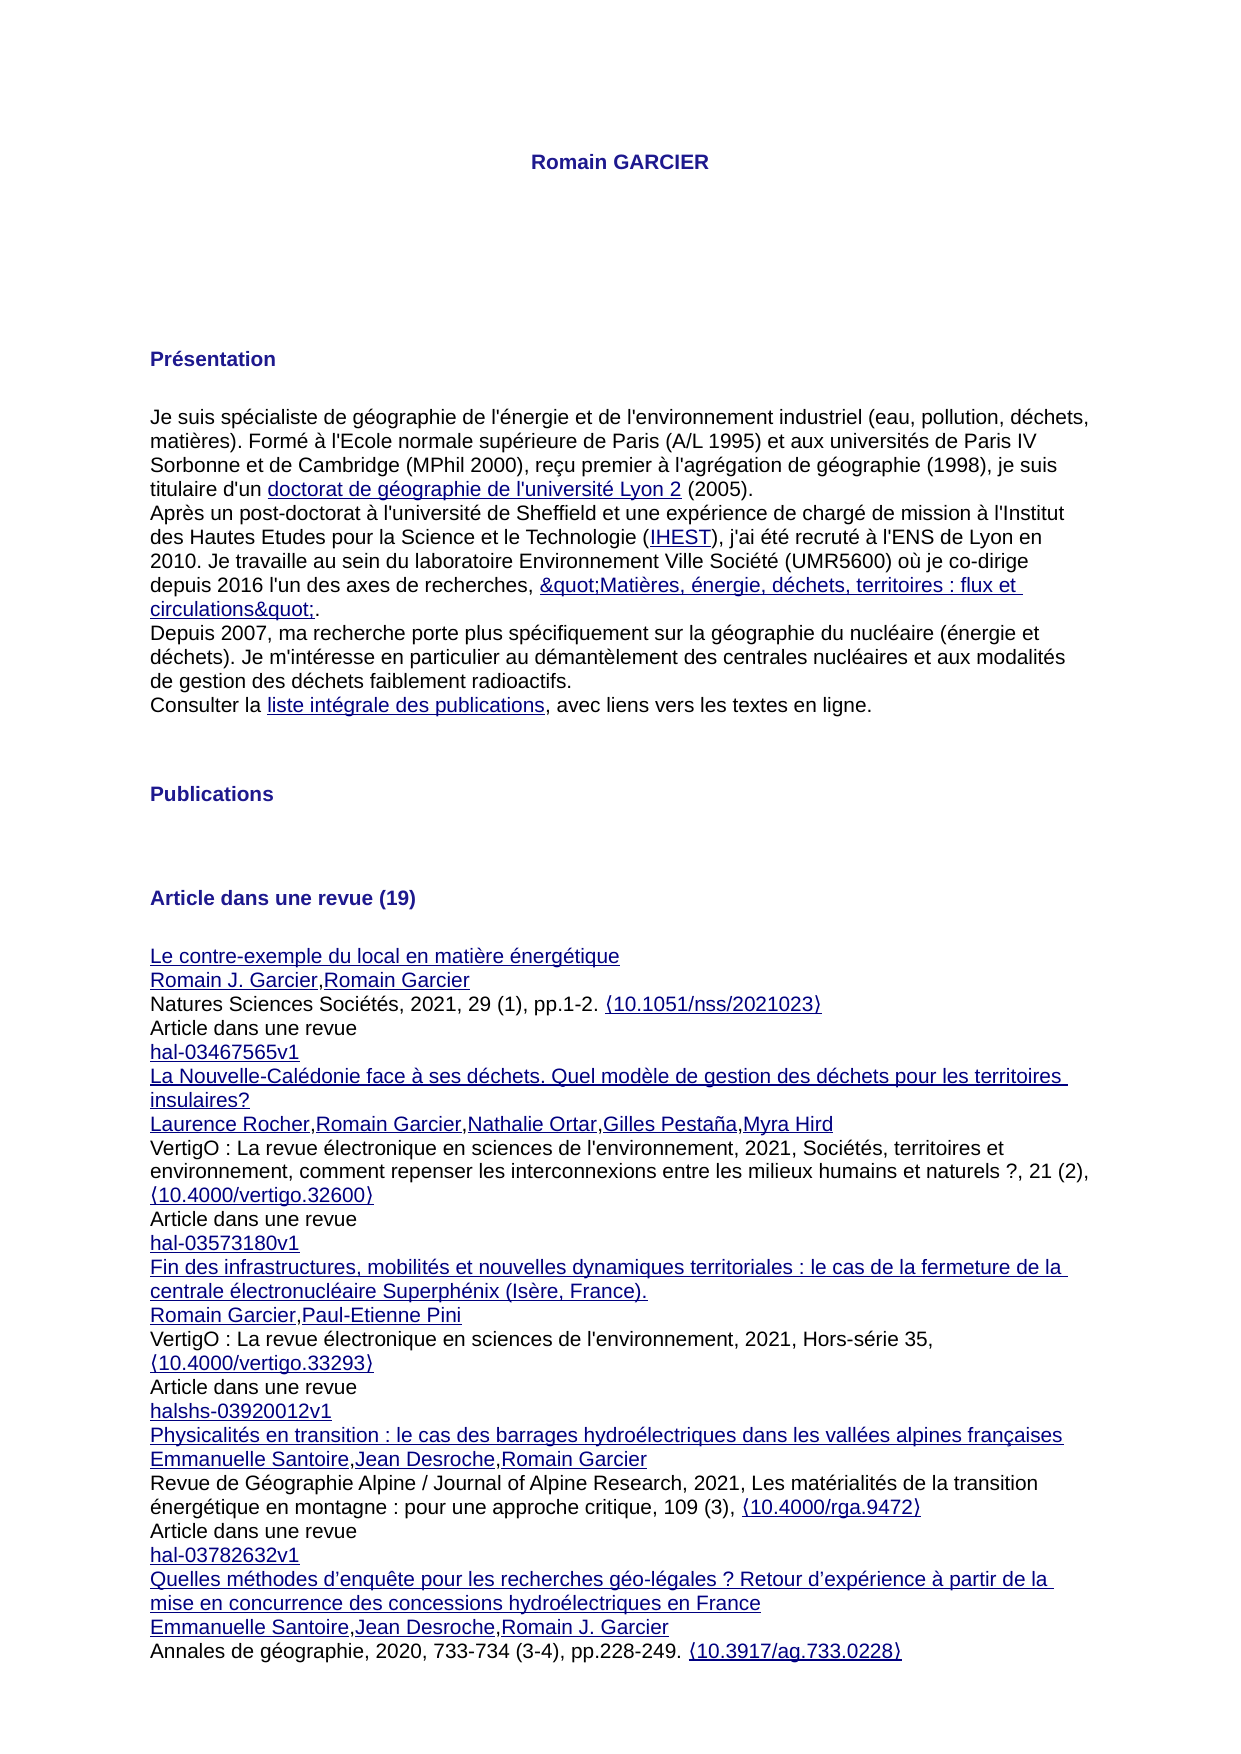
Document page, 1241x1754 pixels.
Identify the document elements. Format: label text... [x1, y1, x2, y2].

text Consulter la liste intégrale des publications, avec liens vers les textes en ligne. [150, 693, 1090, 717]
table_cell Fin des infrastructures, mobilités et nouvelles dynamiques territoriales : le cas de la fermeture de la centrale électronucléaire Superphénix (Isère, France). Romain Garcier,Paul-Etienne Pini VertigO : La revue électronique en sciences de l'environnement, 2021, Hors-série 35, ⟨10.4000/vertigo.33293⟩ Article dans une revue halshs-03920012v1 [150, 1255, 1090, 1423]
text Je suis spécialiste de géographie de l'énergie et de l'environnement industriel (eau, pollution, déchets, matières). Formé à l'Ecole normale supérieure de Paris (A/L 1995) et aux universités de Paris IV Sorbonne et de Cambridge (MPhil 2000), reçu premier à l'agrégation de géographie (1998), je suis titulaire d'un doctorat de géographie de l'université Lyon 2 (2005). [150, 405, 1090, 501]
subtitle Publications [150, 782, 1090, 806]
table_cell Physicalités en transition : le cas des barrages hydroélectriques dans les vallées alpines françaises Emmanuelle Santoire,Jean Desroche,Romain Garcier Revue de Géographie Alpine / Journal of Alpine Research, 2021, Les matérialités de la transition énergétique en montagne : pour une approche critique, 109 (3), ⟨10.4000/rga.9472⟩ Article dans une revue hal-03782632v1 [150, 1423, 1090, 1567]
subtitle Article dans une revue (19) [150, 885, 1090, 909]
table_cell Quelles méthodes d’enquête pour les recherches géo-légales ? Retour d’expérience à partir de la mise en concurrence des concessions hydroélectriques en France Emmanuelle Santoire,Jean Desroche,Romain J. Garcier Annales de géographie, 2020, 733-734 (3-4), pp.228-249. ⟨10.3917/ag.733.0228⟩ [150, 1567, 1090, 1662]
subtitle Présentation [150, 347, 1090, 371]
subtitle Romain GARCIER [150, 150, 1090, 174]
table_header Le contre-exemple du local en matière énergétique Romain J. Garcier,Romain Garcier Natures Sciences Sociétés, 2021, 29 (1), pp.1-2. ⟨10.1051/nss/2021023⟩ Article dans une revue hal-03467565v1 [150, 944, 1090, 1063]
text Depuis 2007, ma recherche porte plus spécifiquement sur la géographie du nucléaire (énergie et déchets). Je m'intéresse en particulier au démantèlement des centrales nucléaires et aux modalités de gestion des déchets faiblement radioactifs. [150, 621, 1090, 693]
text Après un post-doctorat à l'université de Sheffield et une expérience de chargé de mission à l'Institut des Hautes Etudes pour la Science et le Technologie (IHEST), j'ai été recruté à l'ENS de Lyon en 2010. Je travaille au sein du laboratoire Environnement Ville Société (UMR5600) où je co-dirige depuis 2016 l'un des axes de recherches, &quot;Matières, énergie, déchets, territoires : flux et circulations&quot;. [150, 501, 1090, 621]
table_cell La Nouvelle-Calédonie face à ses déchets. Quel modèle de gestion des déchets pour les territoires insulaires? Laurence Rocher,Romain Garcier,Nathalie Ortar,Gilles Pestaña,Myra Hird VertigO : La revue électronique en sciences de l'environnement, 2021, Sociétés, territoires et environnement, comment repenser les interconnexions entre les milieux humains et naturels ?, 21 (2), ⟨10.4000/vertigo.32600⟩ Article dans une revue hal-03573180v1 [150, 1064, 1090, 1255]
